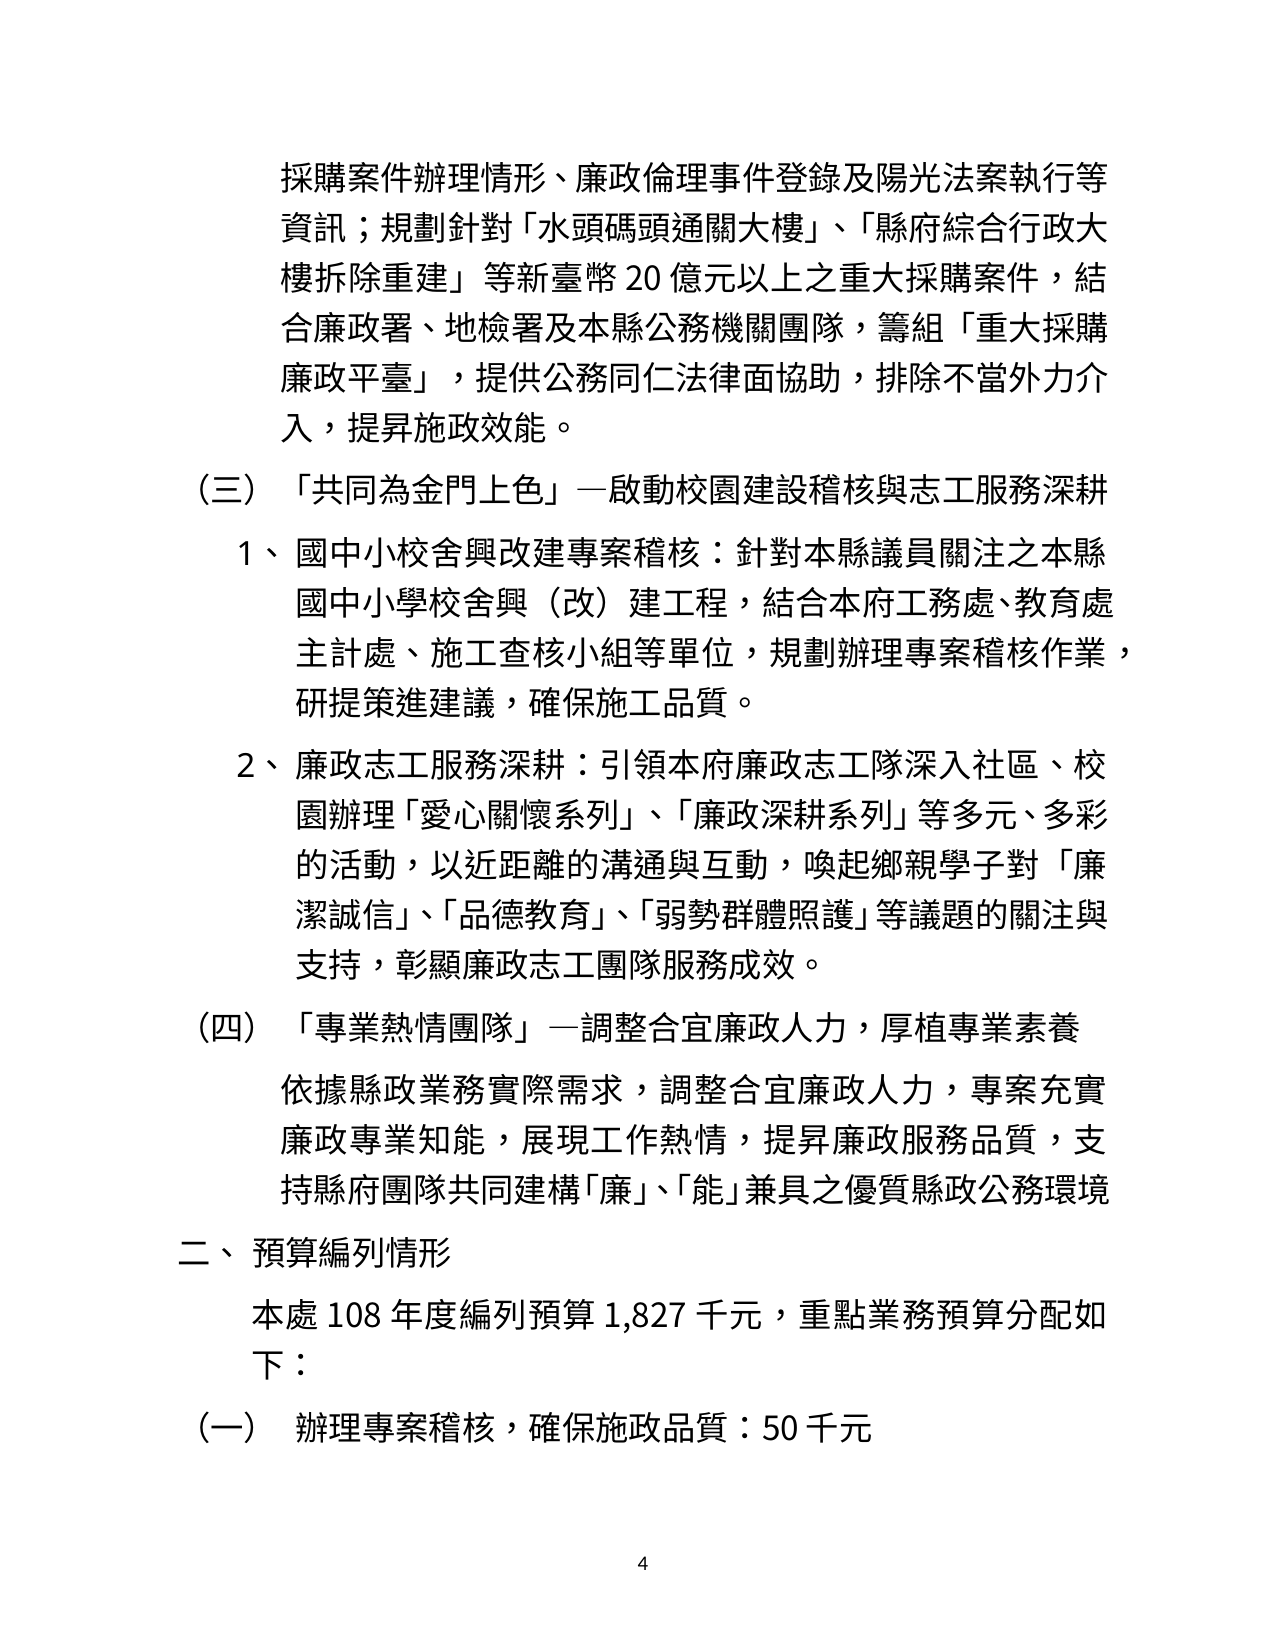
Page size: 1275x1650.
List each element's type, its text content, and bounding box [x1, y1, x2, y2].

list 「共同為金門上色」—啟動校園建設稽核與志工服務深耕 [177, 462, 1108, 512]
list 廉政志工服務深耕：引領本府廉政志工隊深入社區、校園辦理「愛心關懷系列」、「廉政深耕系列」等多元、多彩的活動，以近距離的溝通與互動，喚起鄉親學子對「廉潔誠信」、「品德教育」、「弱勢群體照護」等議題的關注與支持，彰顯廉政志工團隊服務成效。 [236, 737, 1108, 987]
text 依據縣政業務實際需求，調整合宜廉政人力，專案充實廉政專業知能，展現工作熱情，提昇廉政服務品質，支持縣府團隊共同建構「廉」、「能」兼具之優質縣政公務環境。 [280, 1062, 1108, 1212]
list 辦理專案稽核，確保施政品質：50千元 [177, 1400, 1108, 1450]
text 採購案件辦理情形、廉政倫理事件登錄及陽光法案執行等資訊；規劃針對「水頭碼頭通關大樓」、「縣府綜合行政大樓拆除重建」等新臺幣20億元以上之重大採購案件，結合廉政署、地檢署及本縣公務機關團隊，籌組「重大採購廉政平臺」，提供公務同仁法律面協助，排除不當外力介入，提昇施政效能。 [280, 150, 1108, 450]
list 國中小校舍興改建專案稽核：針對本縣議員關注之本縣國中小學校舍興（改）建工程，結合本府工務處、教育處、主計處、施工查核小組等單位，規劃辦理專案稽核作業，研提策進建議，確保施工品質。 [236, 525, 1108, 725]
text 本處108年度編列預算1,827千元，重點業務預算分配如下： [251, 1287, 1108, 1387]
list 「專業熱情團隊」—調整合宜廉政人力，厚植專業素養 [177, 1000, 1108, 1050]
list 預算編列情形 [177, 1225, 1108, 1275]
